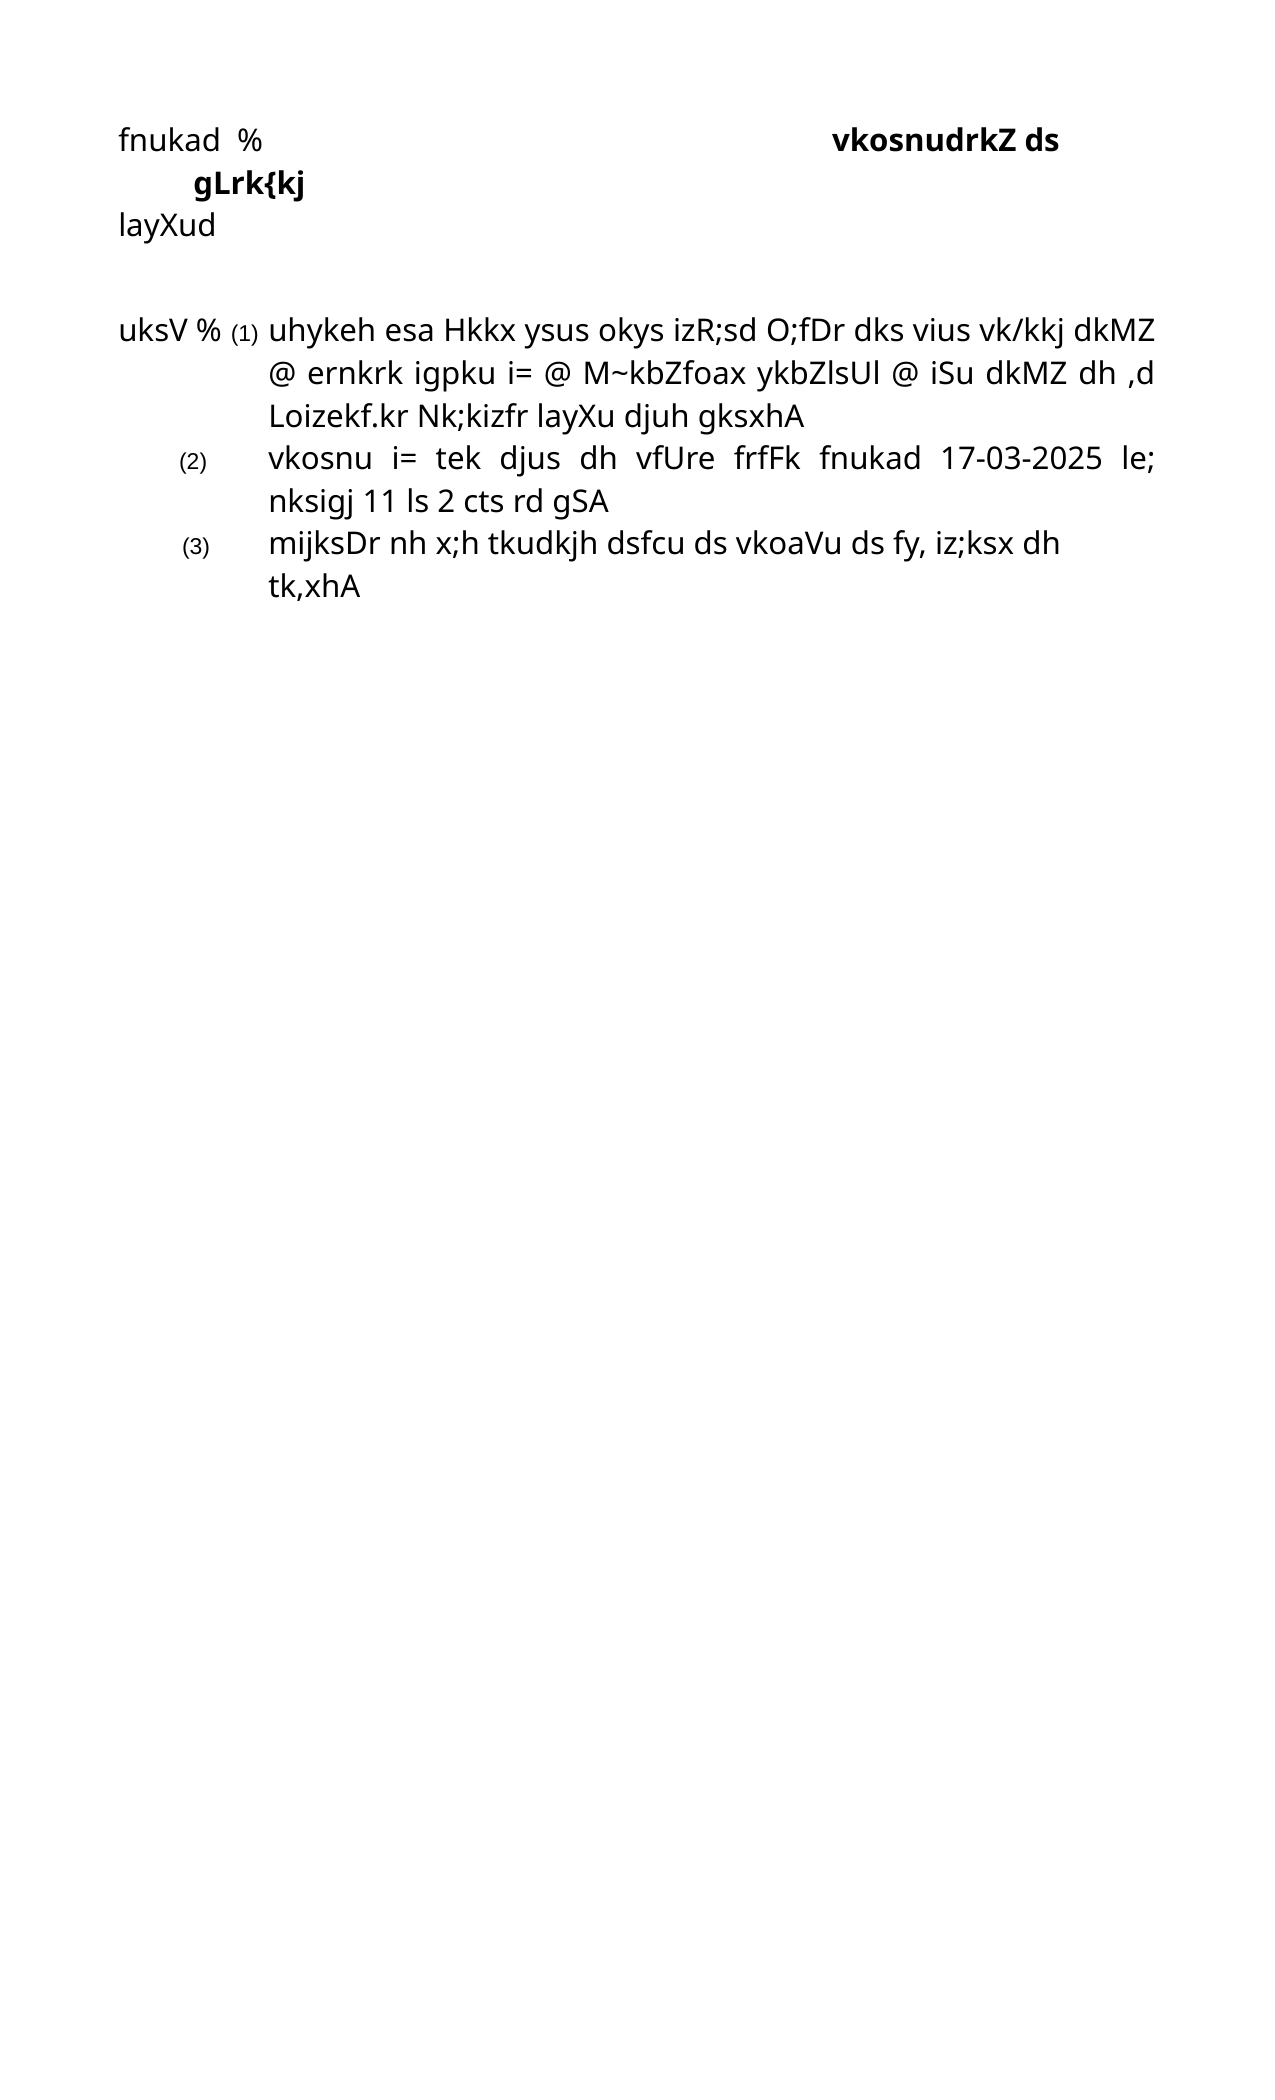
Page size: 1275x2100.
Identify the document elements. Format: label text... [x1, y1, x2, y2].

text uksV % (1) uhykeh esa Hkkx ysus okys izR;sd O;fDr dks vius vk/kkj dkMZ @ ernkrk igpku i= @ M~kbZfoax ykbZlsUl @ iSu dkMZ dh ,d Loizekf.kr Nk;kizfr layXu djuh gksxhA [118, 308, 1157, 436]
text (2) vkosnu i= tek djus dh vfUre frfFk fnukad 17-03-2025 le; nksigj 11 ls 2 cts rd gSA [118, 436, 1157, 521]
text (3) mijksDr nh x;h tkudkjh dsfcu ds vkoaVu ds fy, iz;ksx dh tk,xhA [118, 521, 1157, 607]
text layXud [118, 203, 1157, 246]
text fnukad % vkosnudrkZ ds gLrk{kj [118, 118, 1157, 203]
